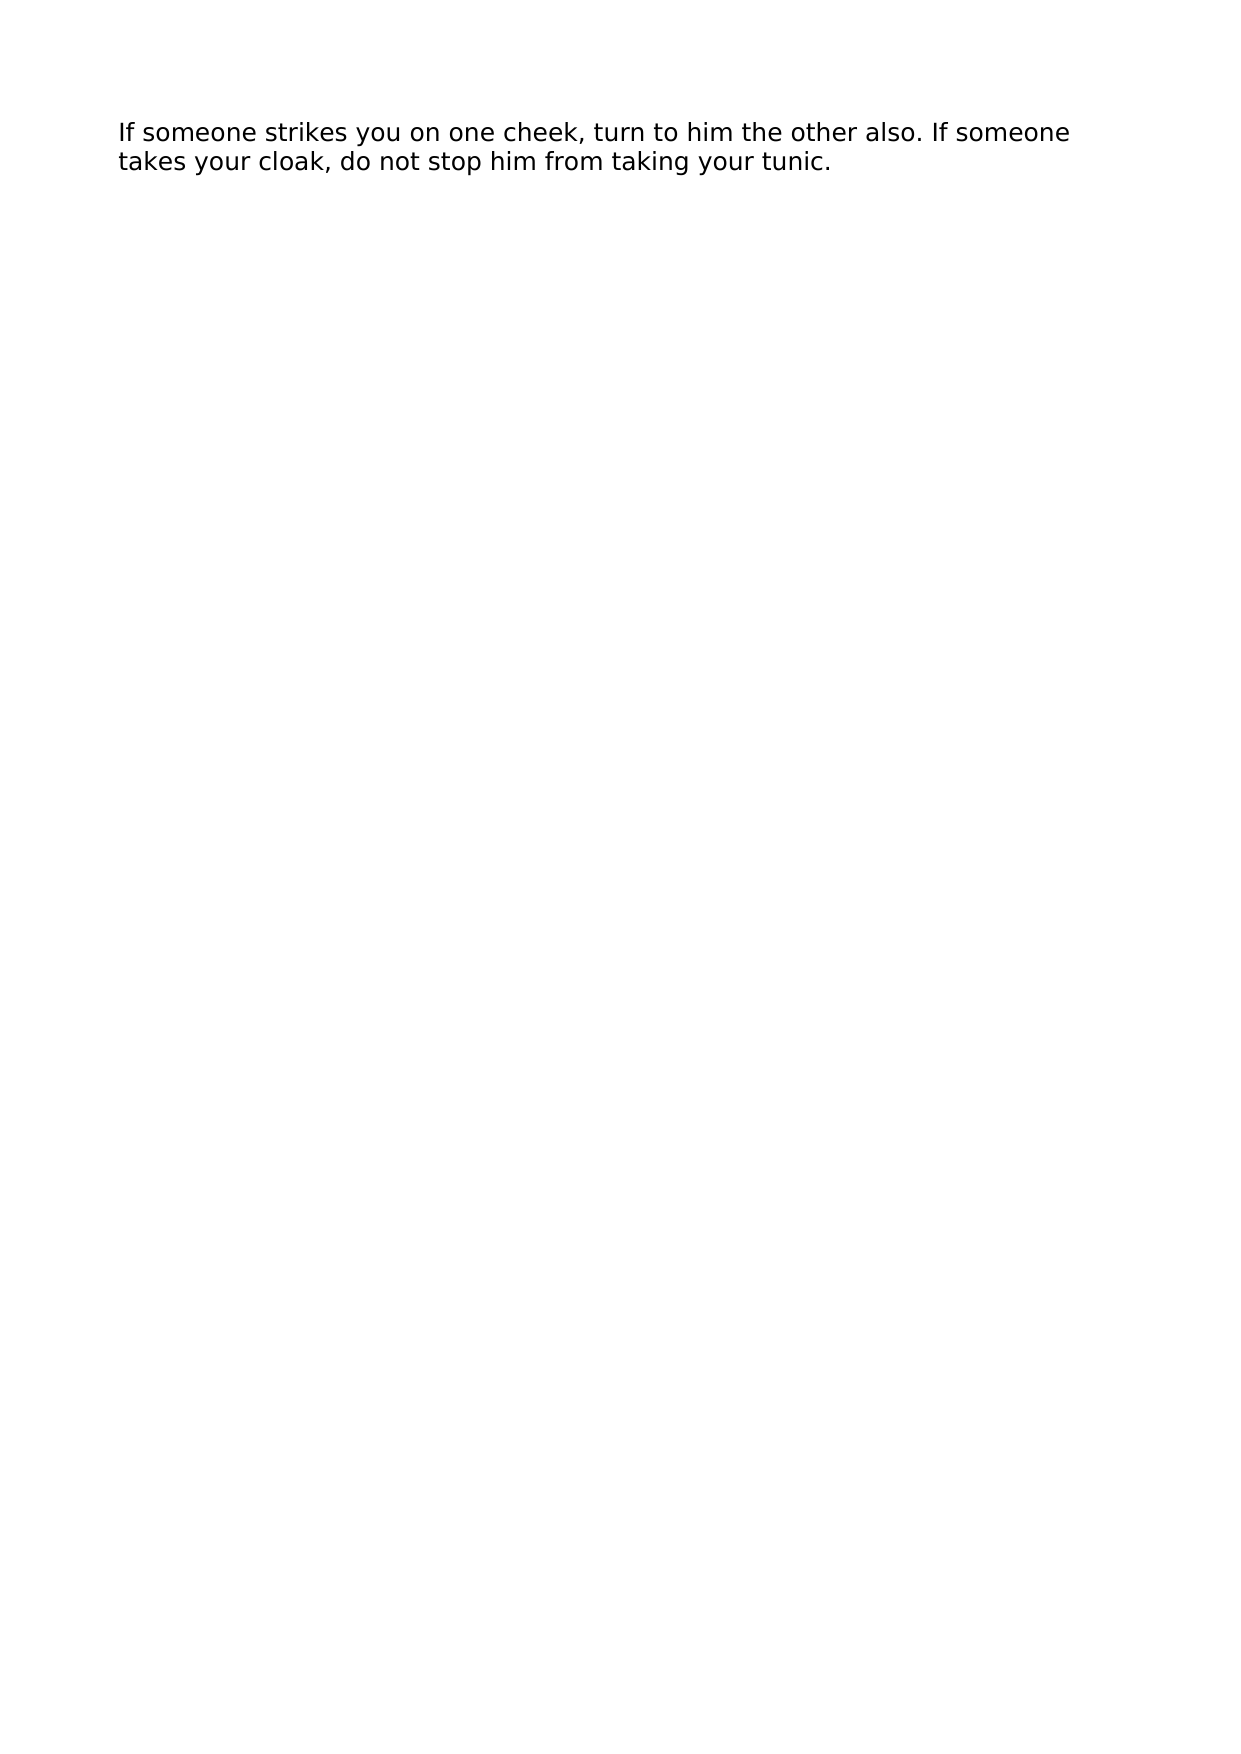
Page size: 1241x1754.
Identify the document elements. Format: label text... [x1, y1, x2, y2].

text If someone strikes you on one cheek, turn to him the other also. If someone takes your cloak, do not stop him from taking your tunic. [118, 118, 1122, 176]
